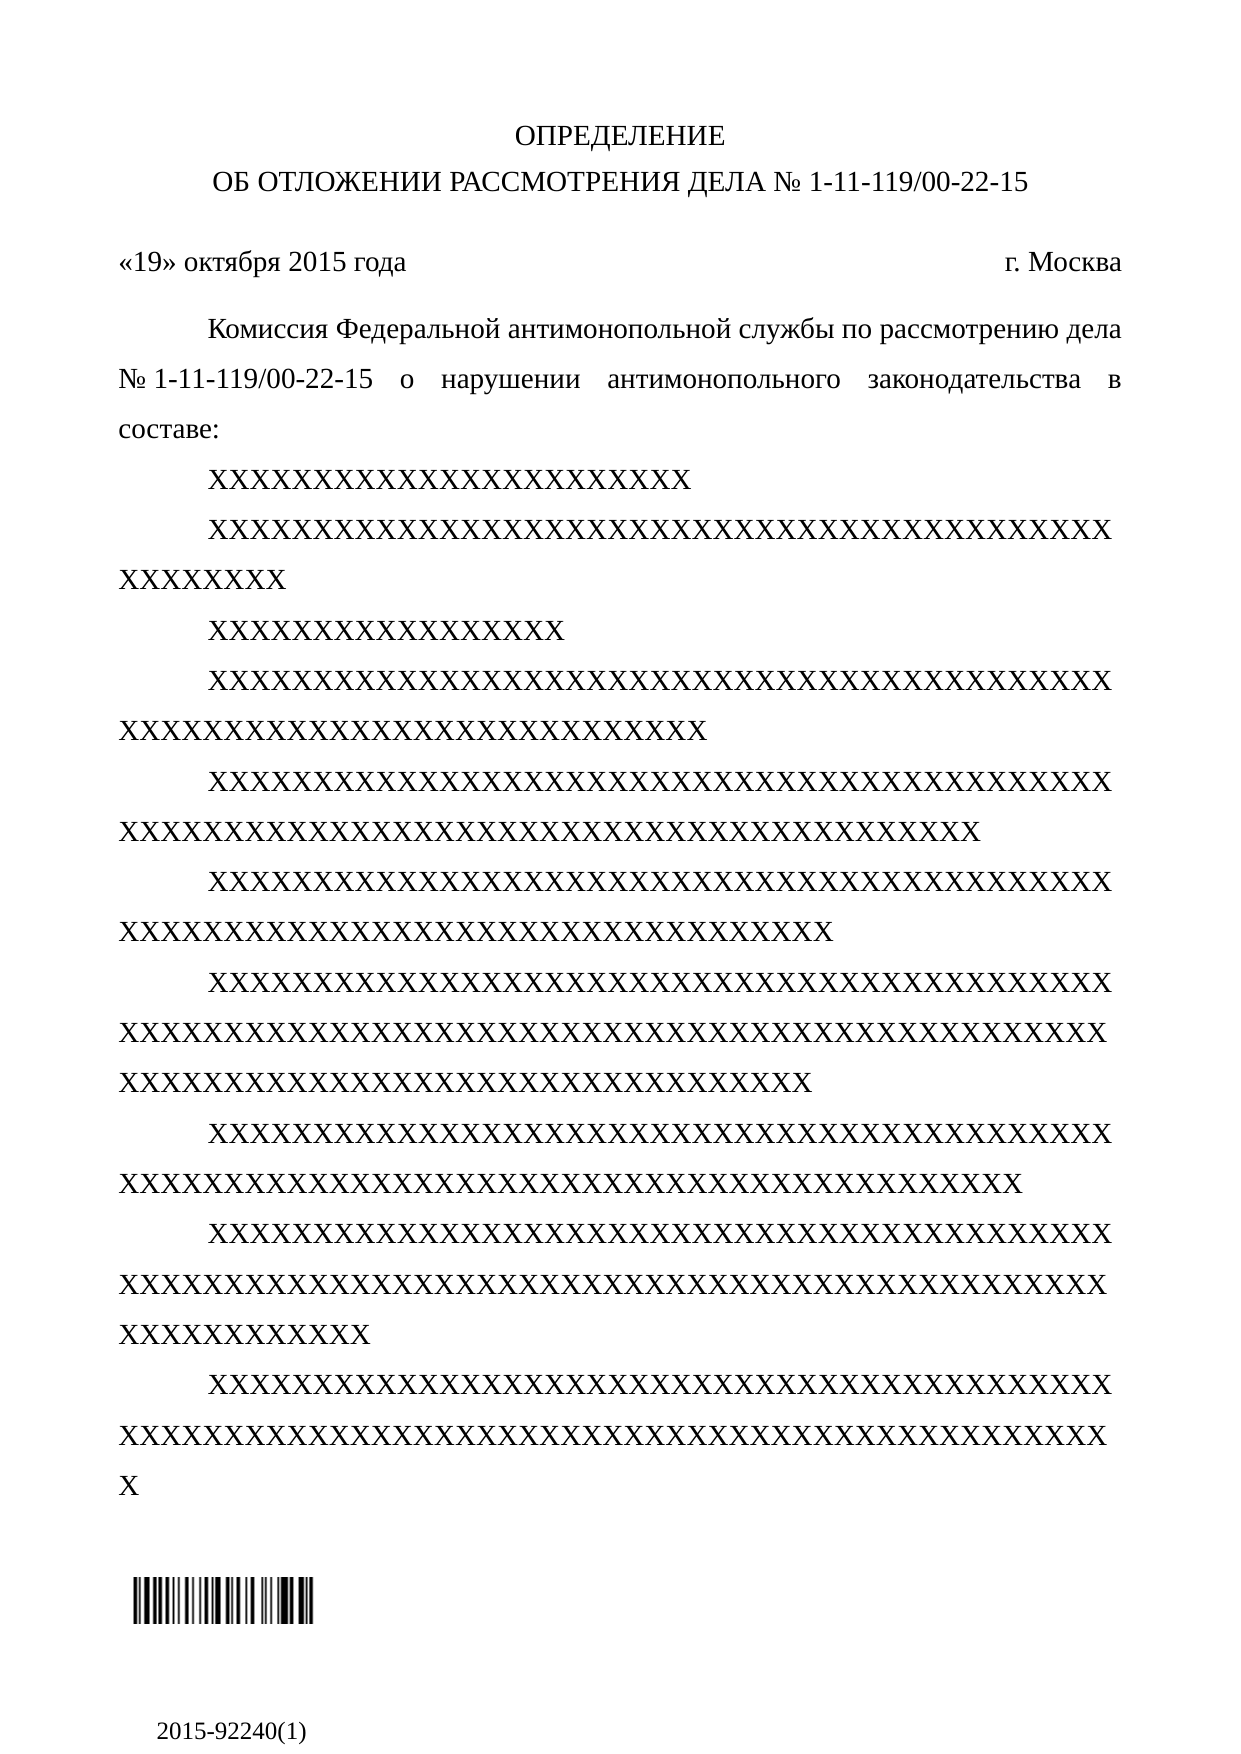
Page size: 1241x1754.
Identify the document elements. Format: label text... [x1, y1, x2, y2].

text XXXXXXXXXXXXXXXXXXXXXXXXXXXXXXXXXXXXXXXXXXXXXXXXXXXXXXXXXXXXXXXXXXXXXXXXXXXXXXXXXXXXXXXXXXXXXXXXXXXXXXXXXXXXXXXXXXXXXXXXXXX [118, 965, 1122, 1099]
text Комиссия Федеральной антимонопольной службы по рассмотрению дела № 1-11-119/00-22-15 о нарушении антимонопольного законодательства в составе: [118, 311, 1122, 445]
text ОПРЕДЕЛЕНИЕ [118, 118, 1122, 152]
text XXXXXXXXXXXXXXXXXXXXXXXXXXXXXXXXXXXXXXXXXXXXXXXXXXXXXXXXXXXXXXXXXXXXXXXXXXXXXXXXXXXXXX [118, 1116, 1122, 1200]
text XXXXXXXXXXXXXXXXXXXXXXXXXXXXXXXXXXXXXXXXXXXXXXXXXXXXXXXXXXXXXXXXXXXXXXXXXXXXX [118, 864, 1122, 948]
text «19» октября 2015 года г. Москва [118, 244, 1122, 277]
text XXXXXXXXXXXXXXXXXXXXXXX [118, 462, 1122, 495]
text XXXXXXXXXXXXXXXXXXXXXXXXXXXXXXXXXXXXXXXXXXXXXXXXXXXXXXXXXXXXXXXXXXXXXXXXXXXXXXXXXXXXXXXXXXXXXXXXXXXXXX [118, 1216, 1122, 1351]
text XXXXXXXXXXXXXXXXXXXXXXXXXXXXXXXXXXXXXXXXXXXXXXXXXXXXXXXXXXXXXXXXXXXXXXXXXXXXXXXXXXXX [118, 764, 1122, 847]
text XXXXXXXXXXXXXXXXXXXXXXXXXXXXXXXXXXXXXXXXXXXXXXXXXXXXXXXXXXXXXXXXXXXXXXX [118, 663, 1122, 747]
text XXXXXXXXXXXXXXXXX [118, 613, 1122, 646]
picture [118, 1577, 331, 1624]
text ОБ ОТЛОЖЕНИИ РАССМОТРЕНИЯ ДЕЛА № 1-11-119/00-22-15 [118, 164, 1122, 198]
text XXXXXXXXXXXXXXXXXXXXXXXXXXXXXXXXXXXXXXXXXXXXXXXXXXX [118, 512, 1122, 596]
text XXXXXXXXXXXXXXXXXXXXXXXXXXXXXXXXXXXXXXXXXXXXXXXXXXXXXXXXXXXXXXXXXXXXXXXXXXXXXXXXXXXXXXXXXXX [118, 1367, 1122, 1502]
